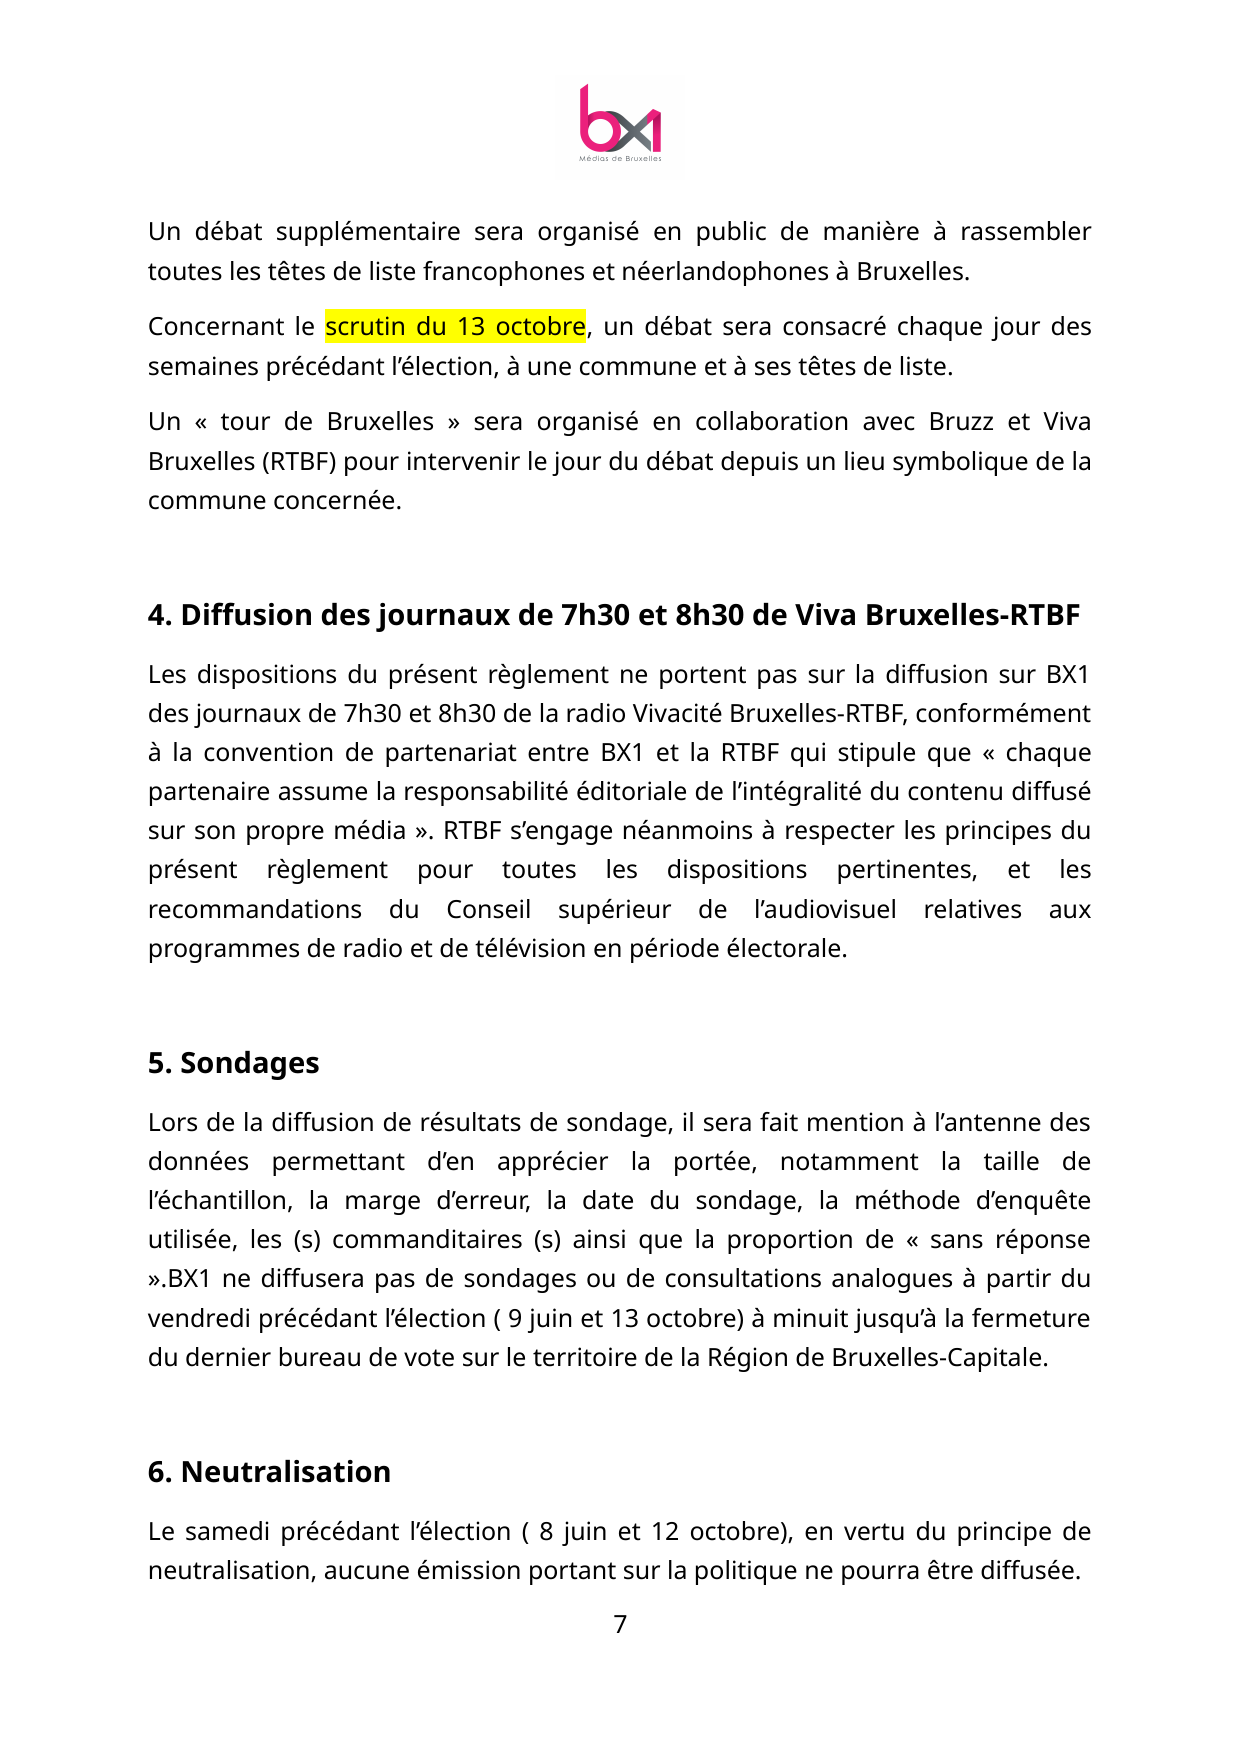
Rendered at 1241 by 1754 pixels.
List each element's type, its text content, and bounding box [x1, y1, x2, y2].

text Concernant le scrutin du 13 octobre, un débat sera consacré chaque jour des semaines précédant l’élection, à une commune et à ses têtes de liste. [148, 309, 1093, 382]
text 4. Diffusion des journaux de 7h30 et 8h30 de Viva Bruxelles-RTBF [148, 594, 1093, 634]
text Un débat supplémentaire sera organisé en public de manière à rassembler toutes les têtes de liste francophones et néerlandophones à Bruxelles. [148, 214, 1093, 287]
text Le samedi précédant l’élection ( 8 juin et 12 octobre), en vertu du principe de neutralisation, aucune émission portant sur la politique ne pourra être diffusée. [148, 1513, 1093, 1587]
text Un « tour de Bruxelles » sera organisé en collaboration avec Bruzz et Viva Bruxelles (RTBF) pour intervenir le jour du débat depuis un lieu symbolique de la commune concernée. [148, 404, 1093, 516]
text 6. Neutralisation [148, 1451, 1093, 1491]
text Lors de la diffusion de résultats de sondage, il sera fait mention à l’antenne des données permettant d’en apprécier la portée, notamment la taille de l’échantillon, la marge d’erreur, la date du sondage, la méthode d’enquête utilisée, les (s) commanditaires (s) ainsi que la proportion de « sans réponse ».BX1 ne diffusera pas de sondages ou de consultations analogues à partir du vendredi précédant l’élection ( 9 juin et 13 octobre) à minuit jusqu’à la fermeture du dernier bureau de vote sur le territoire de la Région de Bruxelles-Capitale. [148, 1104, 1093, 1373]
text 5. Sondages [148, 1042, 1093, 1082]
text Les dispositions du présent règlement ne portent pas sur la diffusion sur BX1 des journaux de 7h30 et 8h30 de la radio Vivacité Bruxelles-RTBF, conformément à la convention de partenariat entre BX1 et la RTBF qui stipule que « chaque partenaire assume la responsabilité éditoriale de l’intégralité du contenu diffusé sur son propre média ». RTBF s’engage néanmoins à respecter les principes du présent règlement pour toutes les dispositions pertinentes, et les recommandations du Conseil supérieur de l’audiovisuel relatives aux programmes de radio et de télévision en période électorale. [148, 656, 1093, 964]
